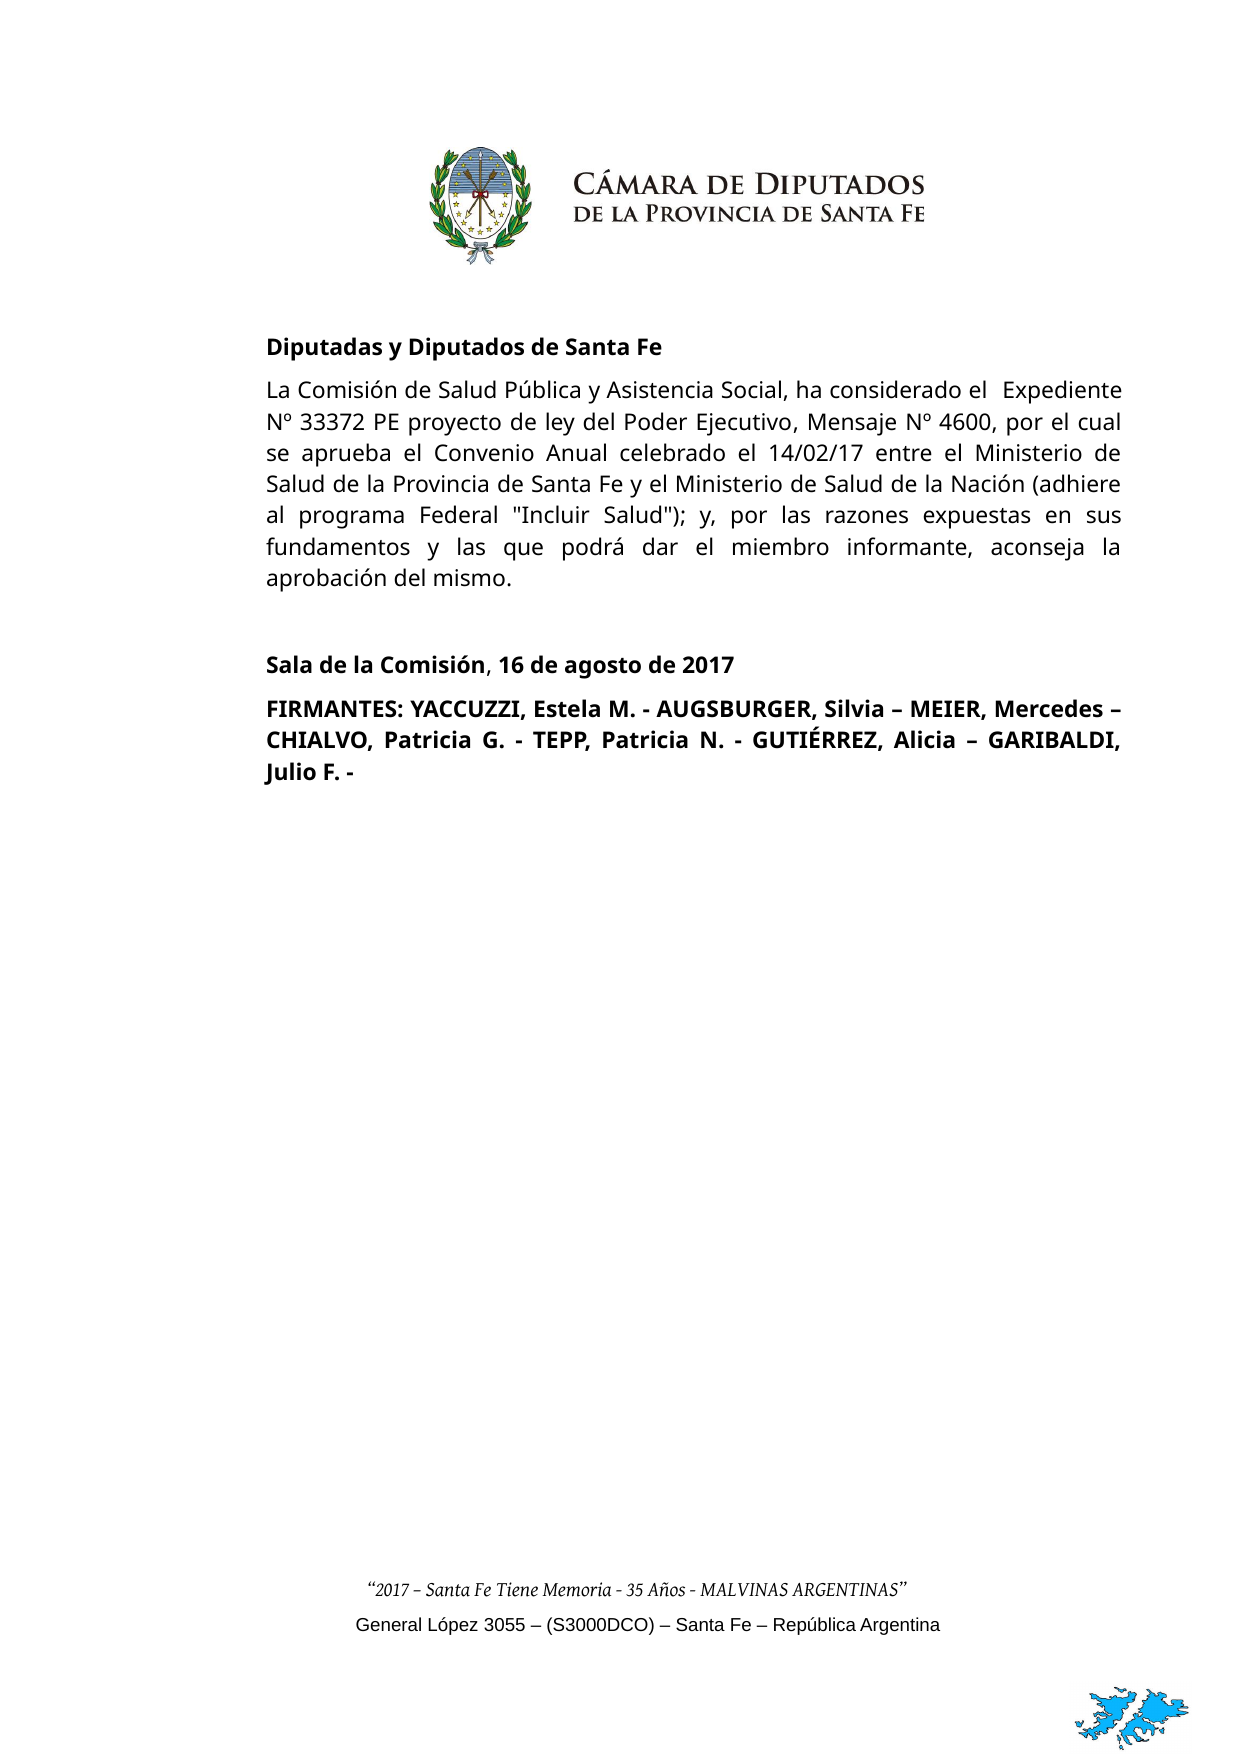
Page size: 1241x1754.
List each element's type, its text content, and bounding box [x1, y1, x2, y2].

text Diputadas y Diputados de Santa Fe [266, 331, 1122, 362]
text Sala de la Comisión, 16 de agosto de 2017 [266, 649, 1122, 681]
picture [1068, 1681, 1192, 1754]
text La Comisión de Salud Pública y Asistencia Social, ha considerado el Expediente Nº 33372 PE proyecto de ley del Poder Ejecutivo, Mensaje Nº 4600, por el cual se aprueba el Convenio Anual celebrado el 14/02/17 entre el Ministerio de Salud de la Provincia de Santa Fe y el Ministerio de Salud de la Nación (adhiere al programa Federal "Incluir Salud"); y, por las razones expuestas en sus fundamentos y las que podrá dar el miembro informante, aconseja la aprobación del mismo. [266, 374, 1122, 593]
text FIRMANTES: YACCUZZI, Estela M. - AUGSBURGER, Silvia – MEIER, Mercedes – CHIALVO, Patricia G. - TEPP, Patricia N. - GUTIÉRREZ, Alicia – GARIBALDI, Julio F. - [266, 693, 1122, 787]
picture [429, 147, 925, 269]
